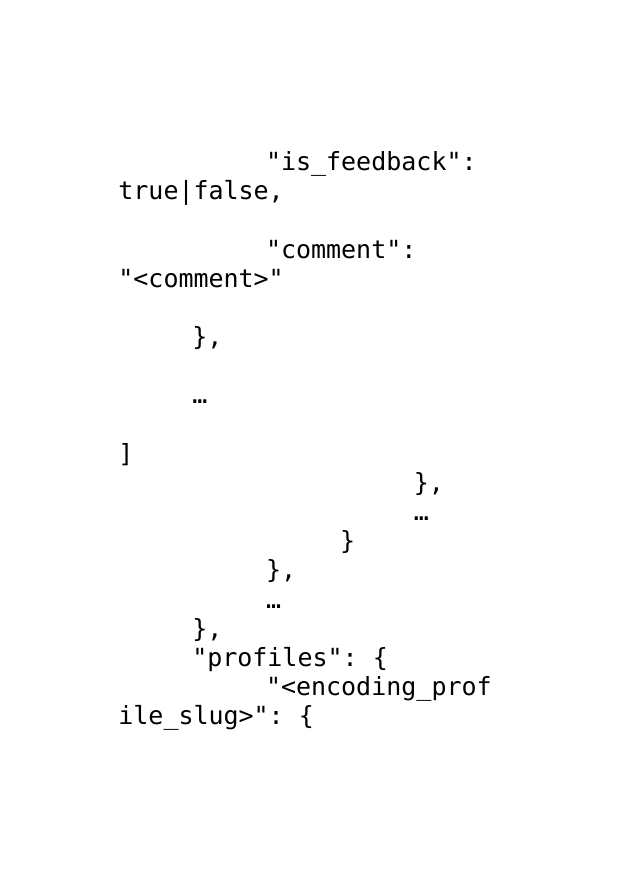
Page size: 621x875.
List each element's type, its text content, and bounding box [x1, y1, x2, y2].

text "is_feedback": true|false, "comment": "<comment>" }, … ] }, … } }, … }, "profiles": { "<encoding_profile_slug>": { [118, 118, 502, 731]
